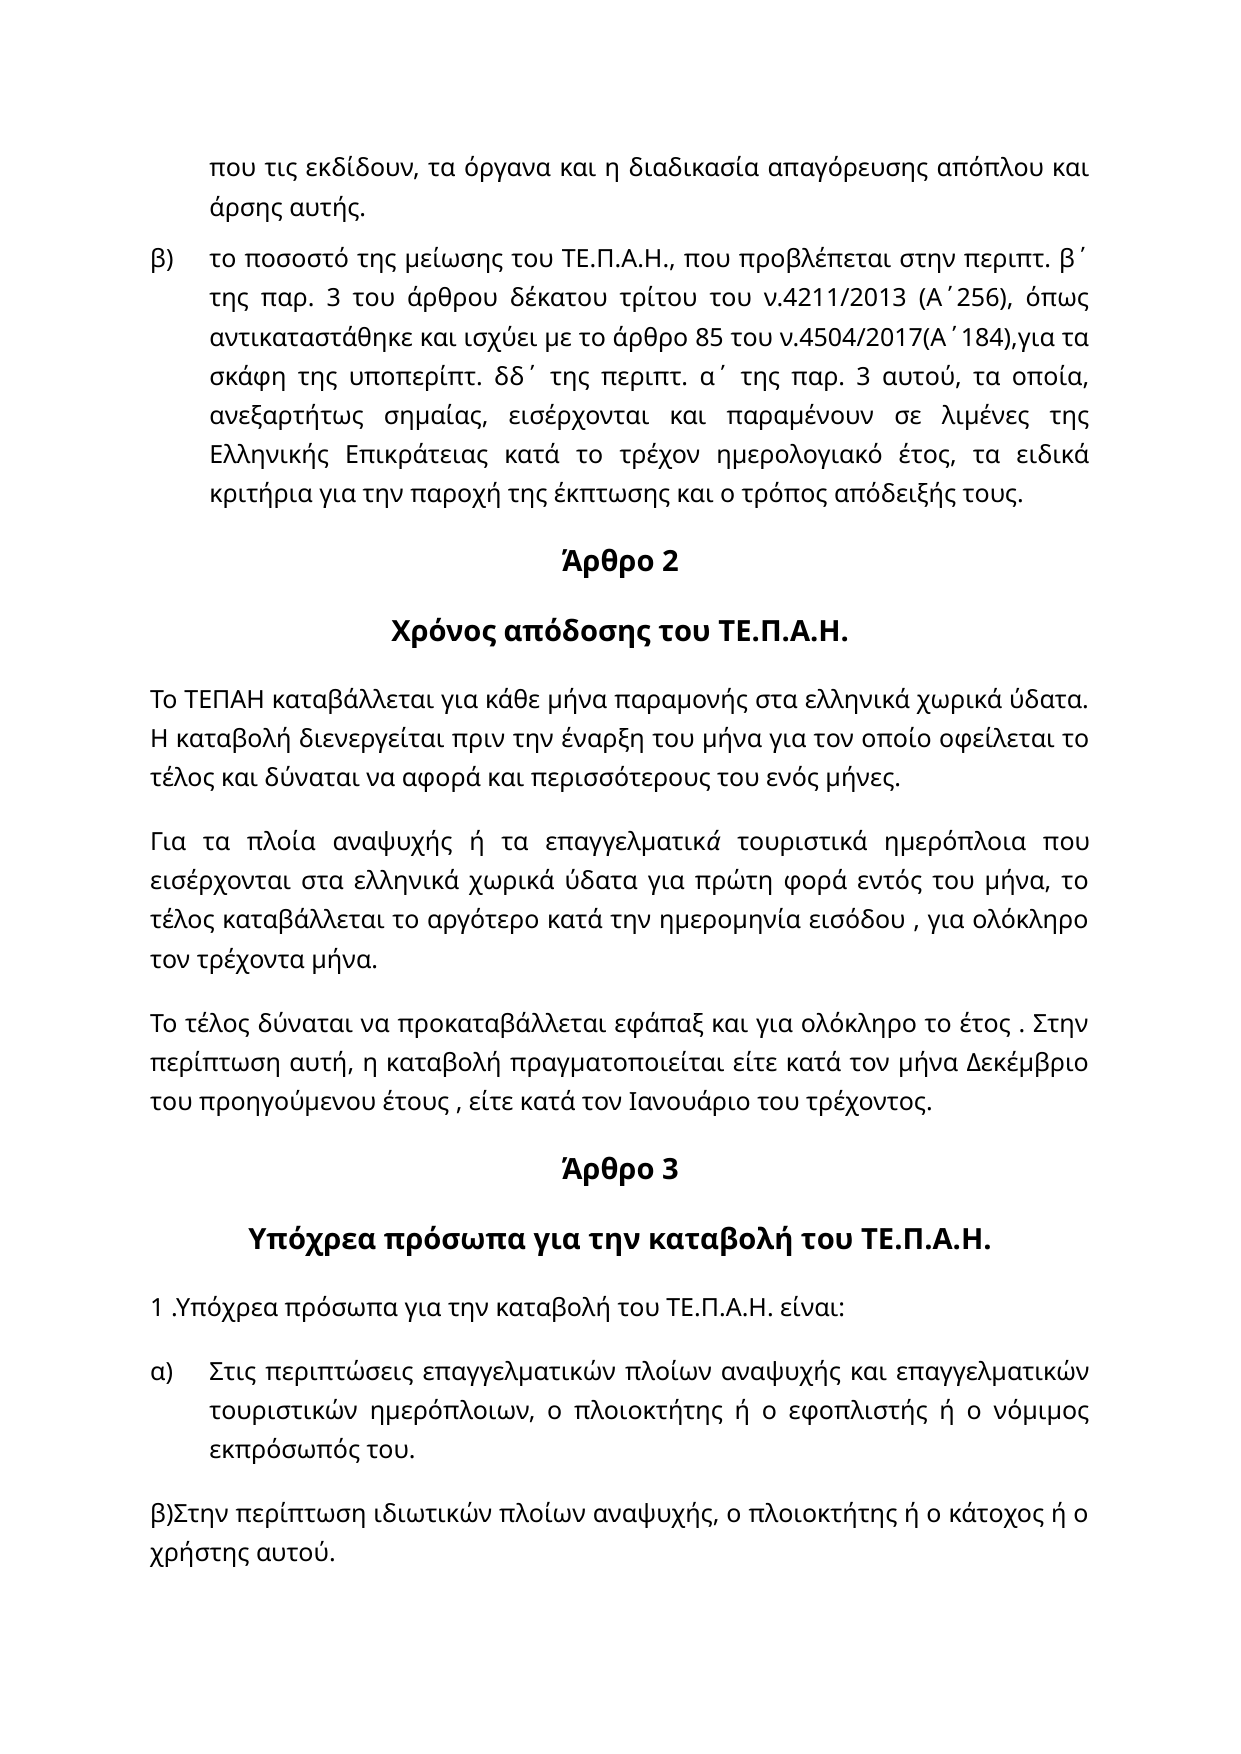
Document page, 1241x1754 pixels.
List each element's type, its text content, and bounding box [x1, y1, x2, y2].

text 1 .Υπόχρεα πρόσωπα για την καταβολή του ΤΕ.Π.Α.Η. είναι: [150, 1289, 1090, 1323]
list α) Στις περιπτώσεις επαγγελματικών πλοίων αναψυχής και επαγγελματικών τουριστικών ημερόπλοιων, ο πλοιοκτήτης ή ο εφοπλιστής ή ο νόμιμος εκπρόσωπός του. [150, 1353, 1090, 1466]
subtitle Υπόχρεα πρόσωπα για την καταβολή του ΤΕ.Π.Α.Η. [150, 1218, 1090, 1258]
subtitle Άρθρο 3 [150, 1148, 1090, 1188]
text Το τέλος δύναται να προκαταβάλλεται εφάπαξ και για ολόκληρο το έτος . Στην περίπτωση αυτή, η καταβολή πραγματοποιείται είτε κατά τον μήνα Δεκέμβριο του προηγούμενου έτους , είτε κατά τον Ιανουάριο του τρέχοντος. [150, 1005, 1090, 1118]
subtitle Άρθρο 2 [150, 540, 1090, 580]
subtitle Χρόνος απόδοσης του ΤΕ.Π.Α.Η. [150, 611, 1090, 650]
text Για τα πλοία αναψυχής ή τα επαγγελματικά τουριστικά ημερόπλοια που εισέρχονται στα ελληνικά χωρικά ύδατα για πρώτη φορά εντός του μήνα, το τέλος καταβάλλεται το αργότερο κατά την ημερομηνία εισόδου , για ολόκληρο τον τρέχοντα μήνα. [150, 824, 1090, 975]
text β)Στην περίπτωση ιδιωτικών πλοίων αναψυχής, ο πλοιοκτήτης ή ο κάτοχος ή ο χρήστης αυτού. [150, 1496, 1090, 1569]
list β) το ποσοστό της μείωσης του ΤΕ.Π.Α.Η., που προβλέπεται στην περιπτ. β΄ της παρ. 3 του άρθρου δέκατου τρίτου του ν.4211/2013 (Α΄256), όπως αντικαταστάθηκε και ισχύει με το άρθρο 85 του ν.4504/2017(Α΄184),για τα σκάφη της υποπερίπτ. δδ΄ της περιπτ. α΄ της παρ. 3 αυτού, τα οποία, ανεξαρτήτως σημαίας, εισέρχονται και παραμένουν σε λιμένες της Ελληνικής Επικράτειας κατά το τρέχον ημερολογιακό έτος, τα ειδικά κριτήρια για την παροχή της έκπτωσης και ο τρόπος απόδειξής τους. [150, 241, 1090, 510]
list που τις εκδίδουν, τα όργανα και η διαδικασία απαγόρευσης απόπλου και άρσης αυτής. [150, 150, 1090, 223]
text Το ΤΕΠΑΗ καταβάλλεται για κάθε μήνα παραμονής στα ελληνικά χωρικά ύδατα. Η καταβολή διενεργείται πριν την έναρξη του μήνα για τον οποίο οφείλεται το τέλος και δύναται να αφορά και περισσότερους του ενός μήνες. [150, 681, 1090, 794]
